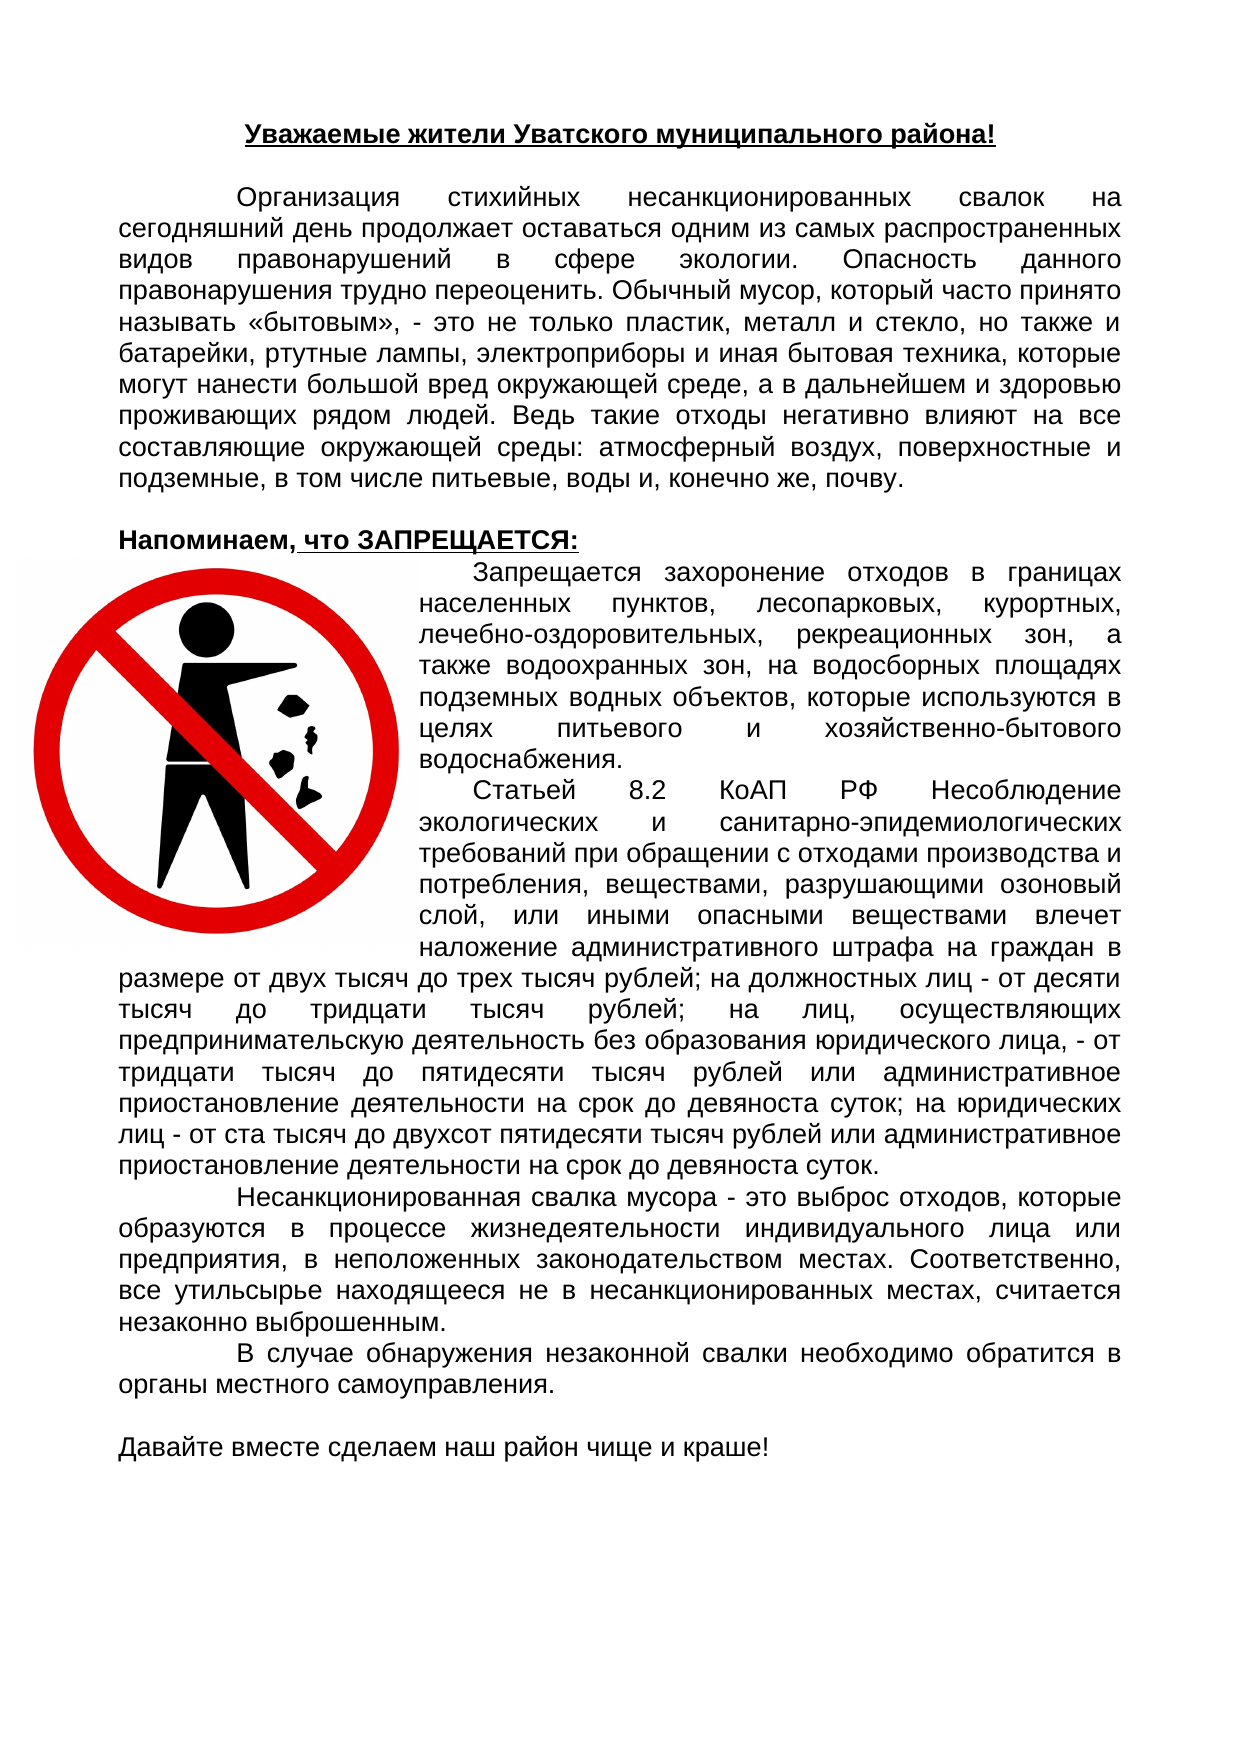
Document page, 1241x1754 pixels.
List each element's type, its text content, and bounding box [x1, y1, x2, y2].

text Давайте вместе сделаем наш район чище и краше! [118, 1431, 1122, 1462]
text Уважаемые жители Уватского муниципального района! [118, 118, 1122, 149]
text Напоминаем, что ЗАПРЕЩАЕТСЯ: [118, 524, 1122, 556]
text Несанкционированная свалка мусора - это выброс отходов, которые образуются в процессе жизнедеятельности индивидуального лица или предприятия, в неположенных законодательством местах. Соответственно, все утильсырье находящееся не в несанкционированных местах, считается незаконно выброшенным. [118, 1181, 1122, 1337]
text В случае обнаружения незаконной свалки необходимо обратится в органы местного самоуправления. [118, 1337, 1122, 1399]
text Запрещается захоронение отходов в границах населенных пунктов, лесопарковых, курортных, лечебно-оздоровительных, рекреационных зон, а также водоохранных зон, на водосборных площадях подземных водных объектов, которые используются в целях питьевого и хозяйственно-бытового водоснабжения. [419, 556, 1122, 774]
text Организация стихийных несанкционированных свалок на сегодняшний день продолжает оставаться одним из самых распространенных видов правонарушений в сфере экологии. Опасность данного правонарушения трудно переоценить. Обычный мусор, который часто принято называть «бытовым», - это не только пластик, металл и стекло, но также и батарейки, ртутные лампы, электроприборы и иная бытовая техника, которые могут нанести большой вред окружающей среде, а в дальнейшем и здоровью проживающих рядом людей. Ведь такие отходы негативно влияют на все составляющие окружающей среды: атмосферный воздух, поверхностные и подземные, в том числе питьевые, воды и, конечно же, почву. [118, 181, 1122, 493]
text Статьей 8.2 КоАП РФ Несоблюдение экологических и санитарно-эпидемиологических требований при обращении с отходами производства и потребления, веществами, разрушающими озоновый слой, или иными опасными веществами влечет наложение административного штрафа на граждан в размере от двух тысяч до трех тысяч рублей; на должностных лиц - от десяти тысяч до тридцати тысяч рублей; на лиц, осуществляющих предпринимательскую деятельность без образования юридического лица, - от тридцати тысяч до пятидесяти тысяч рублей или административное приостановление деятельности на срок до девяноста суток; на юридических лиц - от ста тысяч до двухсот пятидесяти тысяч рублей или административное приостановление деятельности на срок до девяноста суток. [118, 774, 1122, 1181]
picture [14, 555, 419, 949]
